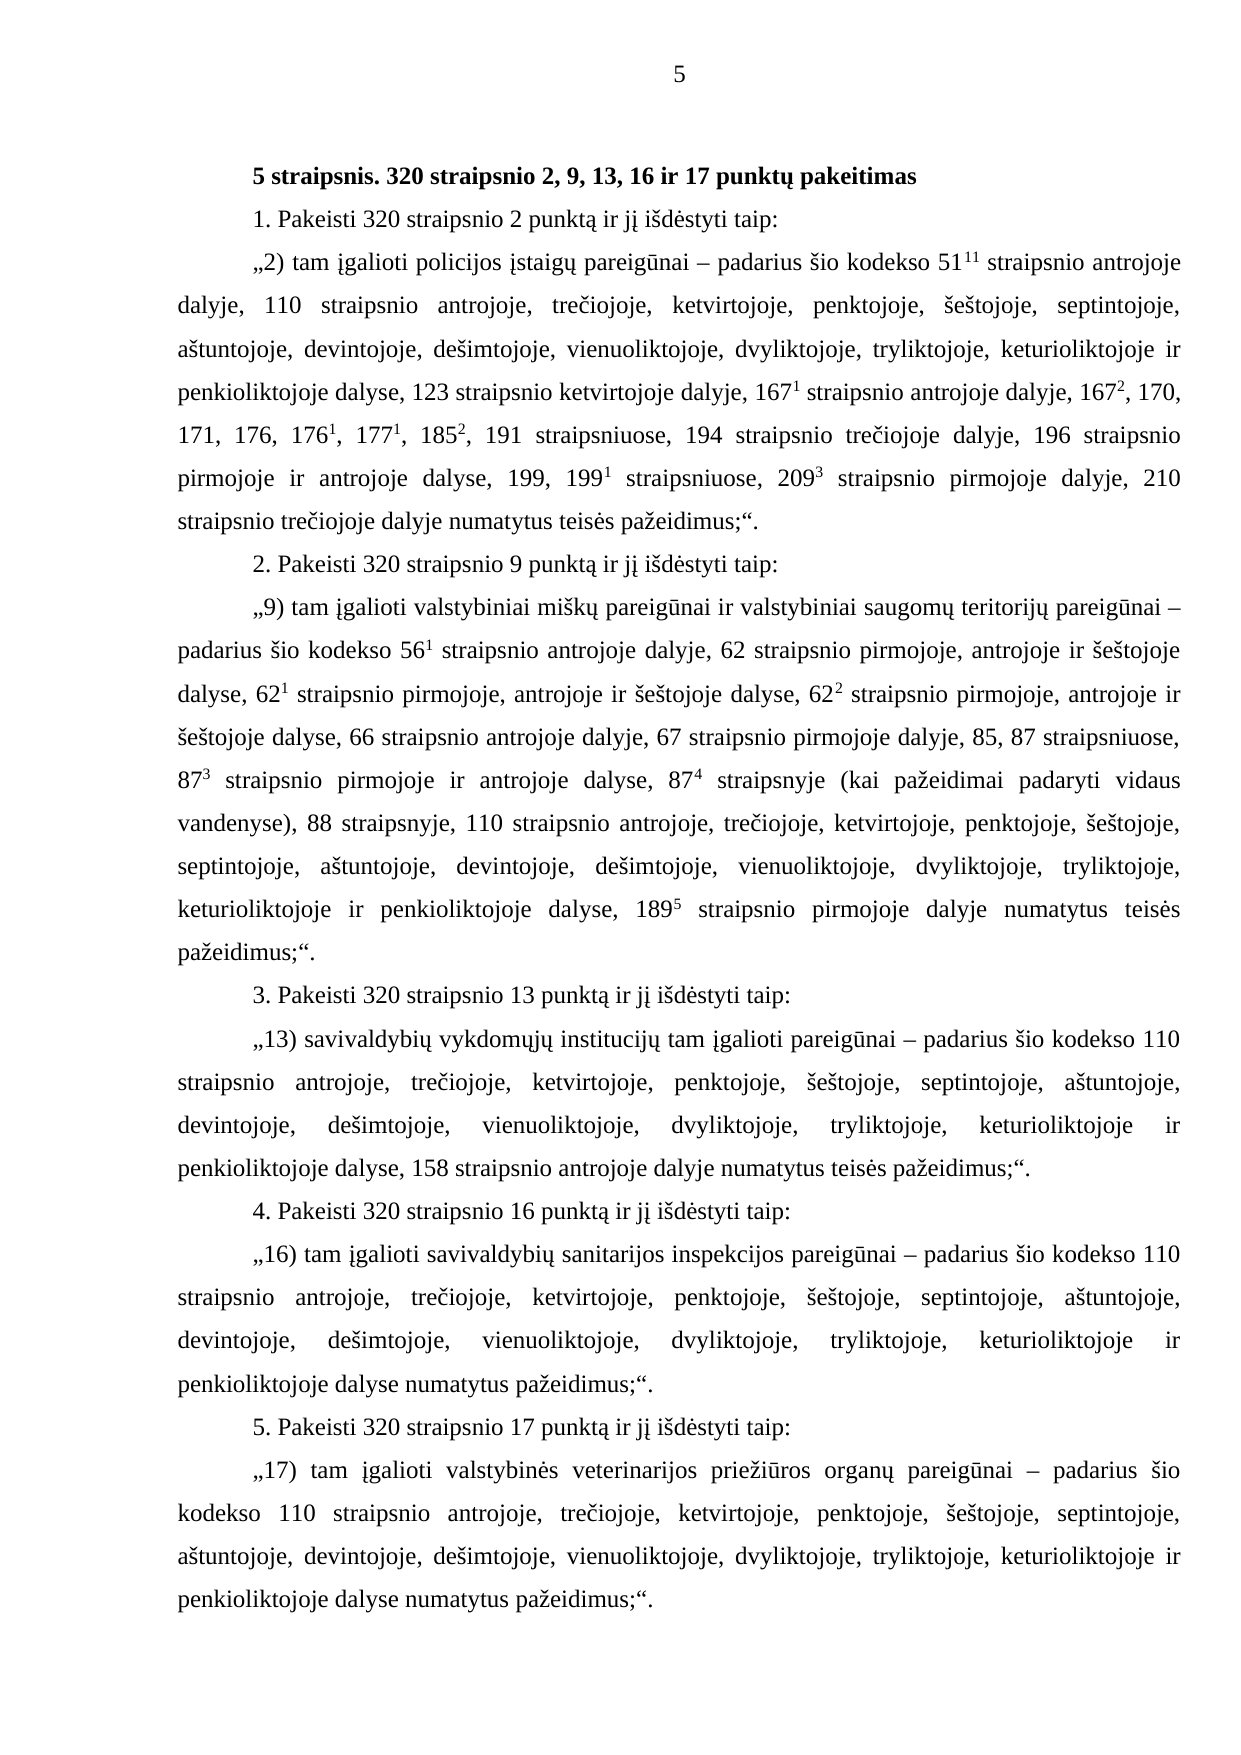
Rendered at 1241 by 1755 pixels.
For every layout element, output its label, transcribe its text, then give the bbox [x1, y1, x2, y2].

text „16) tam įgalioti savivaldybių sanitarijos inspekcijos pareigūnai – padarius šio kodekso 110 straipsnio antrojoje, trečiojoje, ketvirtojoje, penktojoje, šeštojoje, septintojoje, aštuntojoje, devintojoje, dešimtojoje, vienuoliktojoje, dvyliktojoje, tryliktojoje, keturioliktojoje ir penkioliktojoje dalyse numatytus pažeidimus;“. [177, 1239, 1181, 1397]
text 3. Pakeisti 320 straipsnio 13 punktą ir jį išdėstyti taip: [177, 981, 1181, 1009]
text 2. Pakeisti 320 straipsnio 9 punktą ir jį išdėstyti taip: [177, 549, 1181, 578]
text 5. Pakeisti 320 straipsnio 17 punktą ir jį išdėstyti taip: [177, 1412, 1181, 1441]
text „9) tam įgalioti valstybiniai miškų pareigūnai ir valstybiniai saugomų teritorijų pareigūnai – padarius šio kodekso 561 straipsnio antrojoje dalyje, 62 straipsnio pirmojoje, antrojoje ir šeštojoje dalyse, 621 straipsnio pirmojoje, antrojoje ir šeštojoje dalyse, 622 straipsnio pirmojoje, antrojoje ir šeštojoje dalyse, 66 straipsnio antrojoje dalyje, 67 straipsnio pirmojoje dalyje, 85, 87 straipsniuose, 873 straipsnio pirmojoje ir antrojoje dalyse, 874 straipsnyje (kai pažeidimai padaryti vidaus vandenyse), 88 straipsnyje, 110 straipsnio antrojoje, trečiojoje, ketvirtojoje, penktojoje, šeštojoje, septintojoje, aštuntojoje, devintojoje, dešimtojoje, vienuoliktojoje, dvyliktojoje, tryliktojoje, keturioliktojoje ir penkioliktojoje dalyse, 1895 straipsnio pirmojoje dalyje numatytus teisės pažeidimus;“. [177, 592, 1181, 966]
text „17) tam įgalioti valstybinės veterinarijos priežiūros organų pareigūnai – padarius šio kodekso 110 straipsnio antrojoje, trečiojoje, ketvirtojoje, penktojoje, šeštojoje, septintojoje, aštuntojoje, devintojoje, dešimtojoje, vienuoliktojoje, dvyliktojoje, tryliktojoje, keturioliktojoje ir penkioliktojoje dalyse numatytus pažeidimus;“. [177, 1455, 1181, 1613]
text 5 straipsnis. 320 straipsnio 2, 9, 13, 16 ir 17 punktų pakeitimas [177, 161, 1181, 190]
text 1. Pakeisti 320 straipsnio 2 punktą ir jį išdėstyti taip: [177, 204, 1181, 233]
text „13) savivaldybių vykdomųjų institucijų tam įgalioti pareigūnai – padarius šio kodekso 110 straipsnio antrojoje, trečiojoje, ketvirtojoje, penktojoje, šeštojoje, septintojoje, aštuntojoje, devintojoje, dešimtojoje, vienuoliktojoje, dvyliktojoje, tryliktojoje, keturioliktojoje ir penkioliktojoje dalyse, 158 straipsnio antrojoje dalyje numatytus teisės pažeidimus;“. [177, 1024, 1181, 1182]
text „2) tam įgalioti policijos įstaigų pareigūnai – padarius šio kodekso 5111 straipsnio antrojoje dalyje, 110 straipsnio antrojoje, trečiojoje, ketvirtojoje, penktojoje, šeštojoje, septintojoje, aštuntojoje, devintojoje, dešimtojoje, vienuoliktojoje, dvyliktojoje, tryliktojoje, keturioliktojoje ir penkioliktojoje dalyse, 123 straipsnio ketvirtojoje dalyje, 1671 straipsnio antrojoje dalyje, 1672, 170, 171, 176, 1761, 1771, 1852, 191 straipsniuose, 194 straipsnio trečiojoje dalyje, 196 straipsnio pirmojoje ir antrojoje dalyse, 199, 1991 straipsniuose, 2093 straipsnio pirmojoje dalyje, 210 straipsnio trečiojoje dalyje numatytus teisės pažeidimus;“. [177, 247, 1181, 535]
text 4. Pakeisti 320 straipsnio 16 punktą ir jį išdėstyti taip: [177, 1196, 1181, 1225]
